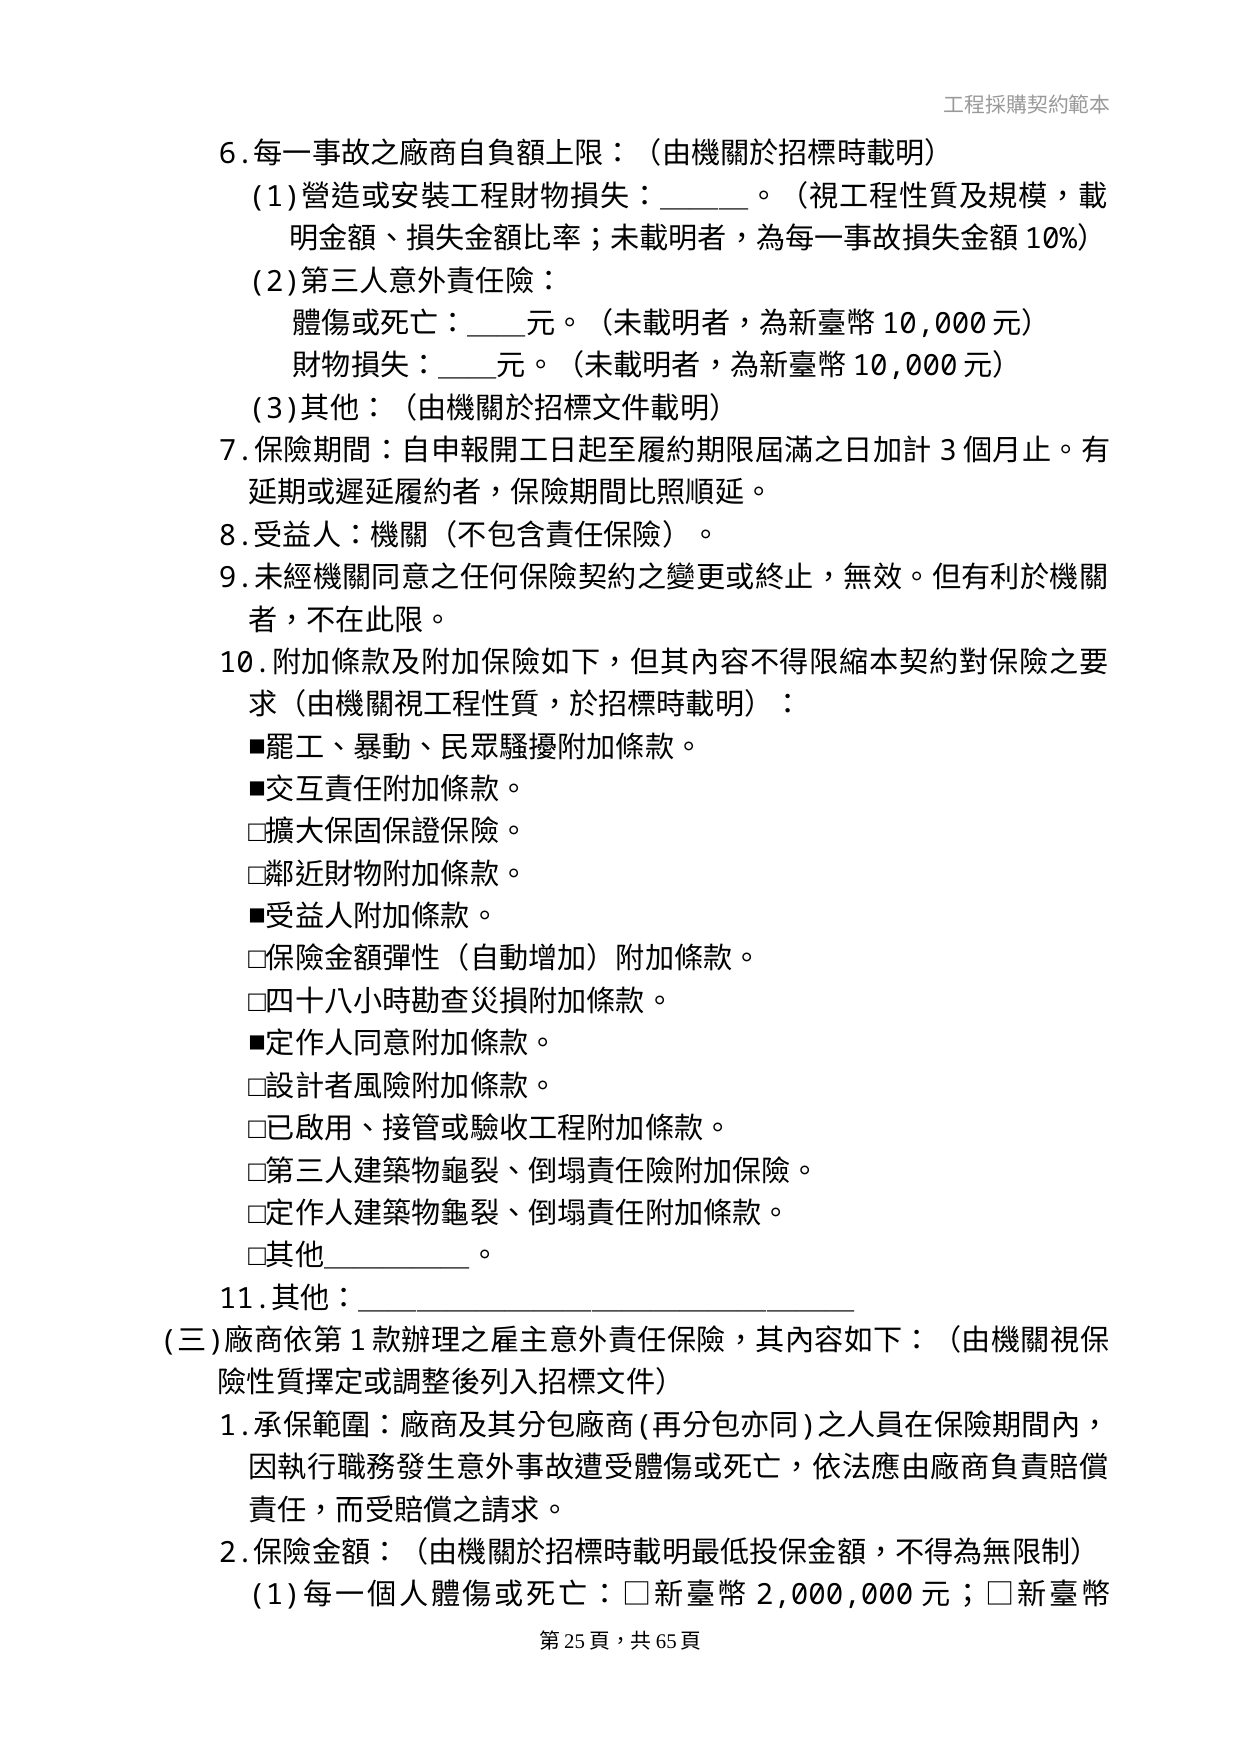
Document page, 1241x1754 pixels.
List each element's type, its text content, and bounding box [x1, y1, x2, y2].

text □其他＿＿＿＿＿。 [248, 1232, 1110, 1274]
text 財物損失：＿＿元。（未載明者，為新臺幣10,000元） [292, 342, 1110, 384]
text 9.未經機關同意之任何保險契約之變更或終止，無效。但有利於機關者，不在此限。 [218, 554, 1110, 638]
text 11.其他：＿＿＿＿＿＿＿＿＿＿＿＿＿＿＿＿＿ [218, 1274, 1110, 1317]
text □設計者風險附加條款。 [248, 1062, 1110, 1105]
text (1)營造或安裝工程財物損失：＿＿＿。（視工程性質及規模，載明金額、損失金額比率；未載明者，為每一事故損失金額10%） [248, 172, 1110, 257]
text □已啟用、接管或驗收工程附加條款。 [248, 1105, 1110, 1147]
text 2.保險金額：（由機關於招標時載明最低投保金額，不得為無限制） [218, 1528, 1110, 1571]
text ■定作人同意附加條款。 [248, 1020, 1110, 1062]
text (三)廠商依第1款辦理之雇主意外責任保險，其內容如下：（由機關視保險性質擇定或調整後列入招標文件） [159, 1317, 1110, 1401]
text 8.受益人：機關（不包含責任保險）。 [218, 511, 1110, 554]
text □定作人建築物龜裂、倒塌責任附加條款。 [248, 1189, 1110, 1232]
text 10.附加條款及附加保險如下，但其內容不得限縮本契約對保險之要求（由機關視工程性質，於招標時載明）： [218, 638, 1110, 723]
text □保險金額彈性（自動增加）附加條款。 [248, 935, 1110, 977]
text (1)每一個人體傷或死亡：□新臺幣2,000,000元；□新臺幣 [248, 1571, 1110, 1613]
text 7.保險期間：自申報開工日起至履約期限屆滿之日加計3個月止。有延期或遲延履約者，保險期間比照順延。 [218, 427, 1110, 511]
text (2)第三人意外責任險： [248, 257, 1110, 299]
text □四十八小時勘查災損附加條款。 [248, 977, 1110, 1020]
text 體傷或死亡：＿＿元。（未載明者，為新臺幣10,000元） [292, 299, 1110, 342]
text (3)其他：（由機關於招標文件載明） [248, 384, 1110, 427]
text □第三人建築物龜裂、倒塌責任險附加保險。 [248, 1147, 1110, 1189]
text □鄰近財物附加條款。 [248, 850, 1110, 893]
text ■罷工、暴動、民眾騷擾附加條款。 [248, 723, 1110, 766]
text ■交互責任附加條款。 [248, 766, 1110, 808]
text 6.每一事故之廠商自負額上限：（由機關於招標時載明） [218, 130, 1110, 172]
text 1.承保範圍：廠商及其分包廠商(再分包亦同)之人員在保險期間內，因執行職務發生意外事故遭受體傷或死亡，依法應由廠商負責賠償責任，而受賠償之請求。 [218, 1401, 1110, 1528]
text ■受益人附加條款。 [248, 893, 1110, 935]
text □擴大保固保證保險。 [248, 808, 1110, 850]
